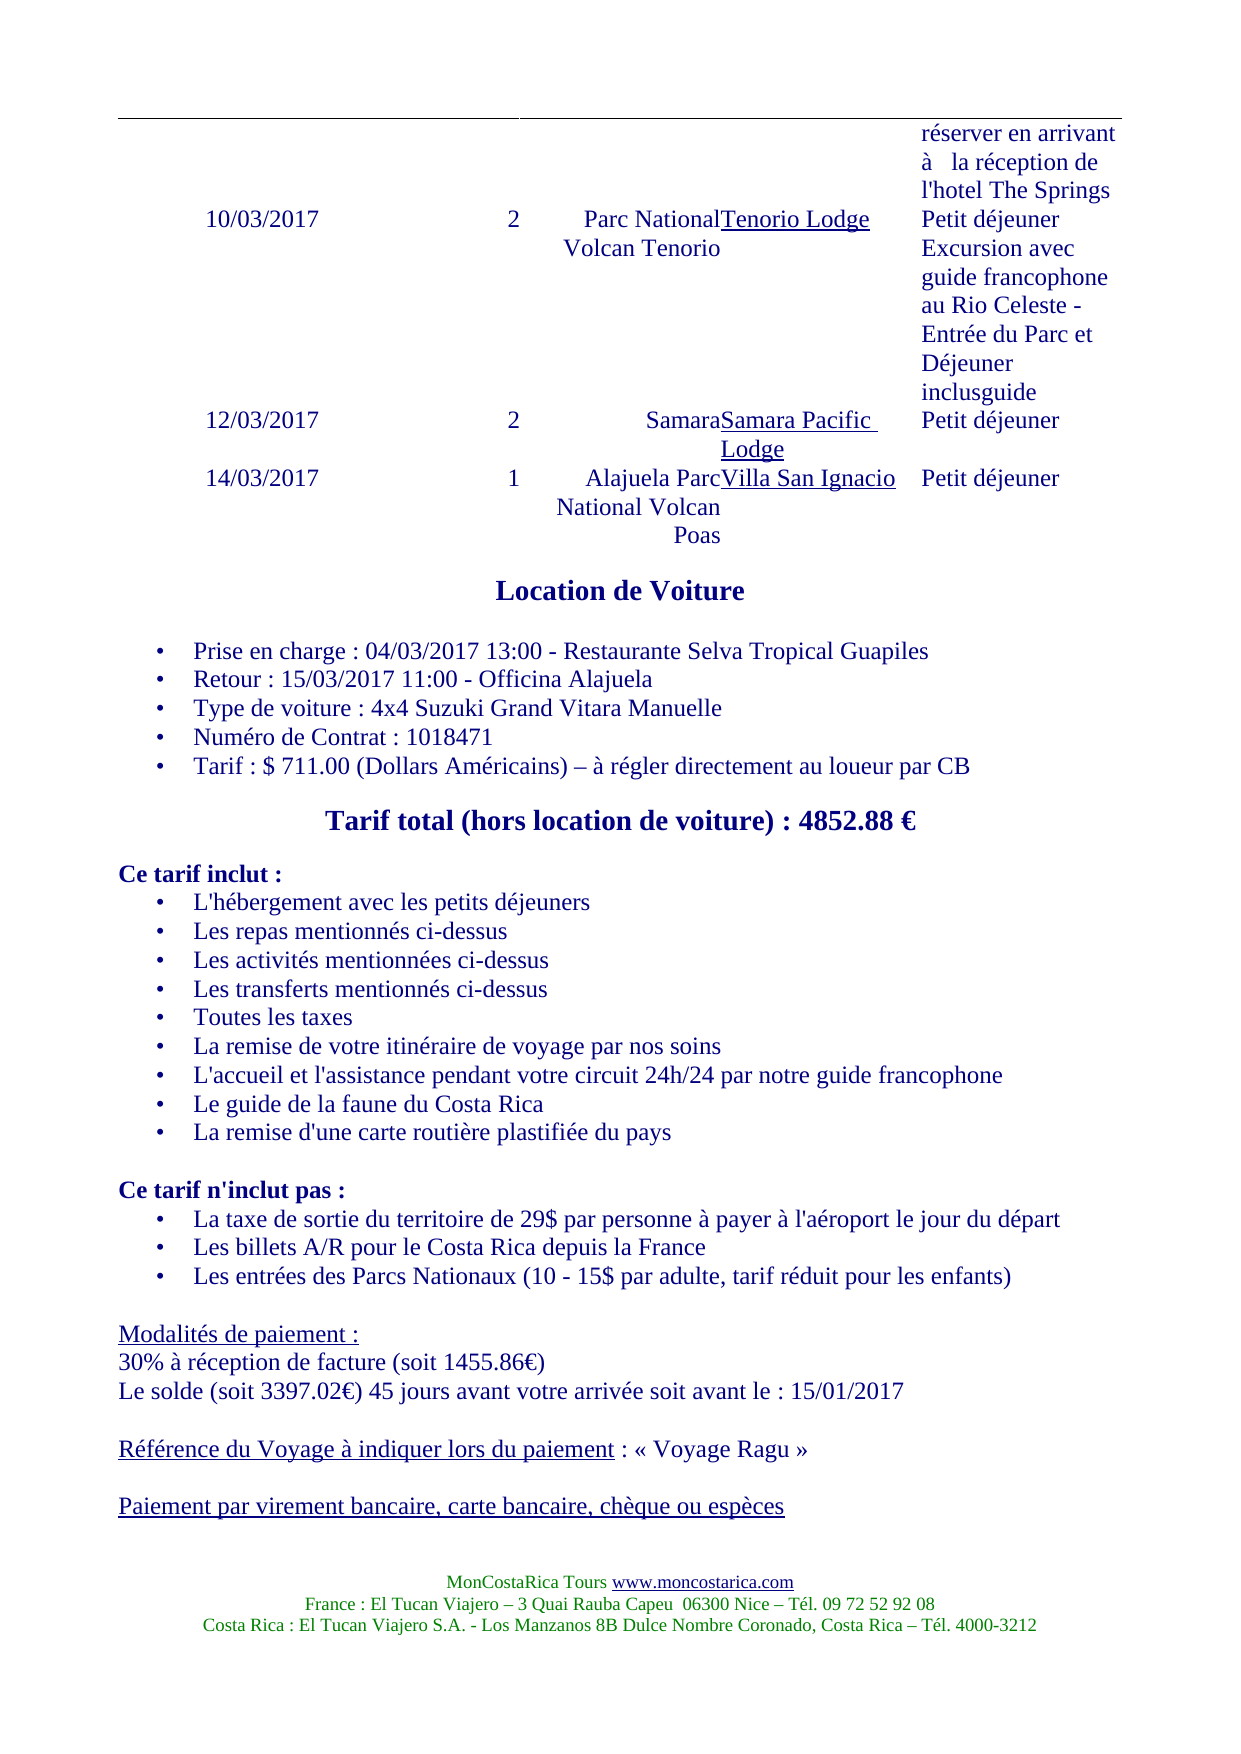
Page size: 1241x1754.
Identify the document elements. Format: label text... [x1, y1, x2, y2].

table_cell Petit déjeuner Excursion avec guide francophone au Rio Celeste - Entrée du Parc et Déjeuner inclusguide [921, 204, 1122, 406]
table_cell Villa San Ignacio [720, 463, 921, 549]
table_cell réserver en arrivant à la réception de l'hotel The Springs [921, 119, 1122, 204]
list Le guide de la faune du Costa Rica [156, 1089, 1122, 1117]
text Référence du Voyage à indiquer lors du paiement : « Voyage Ragu » [118, 1434, 1122, 1462]
text Location de Voiture [118, 573, 1122, 607]
list La remise d'une carte routière plastifiée du pays [156, 1117, 1122, 1146]
text Paiement par virement bancaire, carte bancaire, chèque ou espèces [118, 1491, 1122, 1520]
table_cell Samara [520, 406, 720, 463]
list Toutes les taxes [156, 1002, 1122, 1031]
table_cell [520, 119, 720, 204]
table_cell 1 [319, 463, 519, 549]
list Tarif : $ 711.00 (Dollars Américains) – à régler directement au loueur par CB [156, 751, 1122, 779]
table_cell Alajuela Parc National Volcan Poas [520, 463, 720, 549]
table_cell Parc National Volcan Tenorio [520, 204, 720, 406]
list Les activités mentionnées ci-dessus [156, 945, 1122, 974]
text Ce tarif inclut : [118, 859, 1122, 887]
list Type de voiture : 4x4 Suzuki Grand Vitara Manuelle [156, 693, 1122, 722]
table_cell 2 [319, 204, 519, 406]
list La remise de votre itinéraire de voyage par nos soins [156, 1031, 1122, 1060]
list L'accueil et l'assistance pendant votre circuit 24h/24 par notre guide francophone [156, 1060, 1122, 1089]
text Ce tarif n'inclut pas : [118, 1175, 1122, 1204]
list Numéro de Contrat : 1018471 [156, 722, 1122, 751]
text Le solde (soit 3397.02€) 45 jours avant votre arrivée soit avant le : 15/01/2017 [118, 1376, 1122, 1405]
text 30% à réception de facture (soit 1455.86€) [118, 1347, 1122, 1376]
table_cell [319, 119, 519, 204]
list L'hébergement avec les petits déjeuners [156, 887, 1122, 916]
list La taxe de sortie du territoire de 29$ par personne à payer à l'aéroport le jour du départ [156, 1204, 1122, 1232]
table_cell 14/03/2017 [118, 463, 319, 549]
table_cell Petit déjeuner [921, 463, 1122, 549]
list Prise en charge : 04/03/2017 13:00 - Restaurante Selva Tropical Guapiles [156, 636, 1122, 664]
text Tarif total (hors location de voiture) : 4852.88 € [118, 803, 1122, 837]
list Les transferts mentionnés ci-dessus [156, 974, 1122, 1002]
list Les billets A/R pour le Costa Rica depuis la France [156, 1232, 1122, 1261]
list Les repas mentionnés ci-dessus [156, 916, 1122, 945]
table_cell 12/03/2017 [118, 406, 319, 463]
table_cell 10/03/2017 [118, 204, 319, 406]
table_cell [118, 119, 319, 204]
table_cell Samara Pacific Lodge [720, 406, 921, 463]
table_cell [720, 119, 921, 204]
table_cell 2 [319, 406, 519, 463]
list Retour : 15/03/2017 11:00 - Officina Alajuela [156, 664, 1122, 693]
table_cell Tenorio Lodge [720, 204, 921, 406]
table_cell Petit déjeuner [921, 406, 1122, 463]
list Les entrées des Parcs Nationaux (10 - 15$ par adulte, tarif réduit pour les enfants) [156, 1261, 1122, 1290]
text Modalités de paiement : [118, 1319, 1122, 1347]
